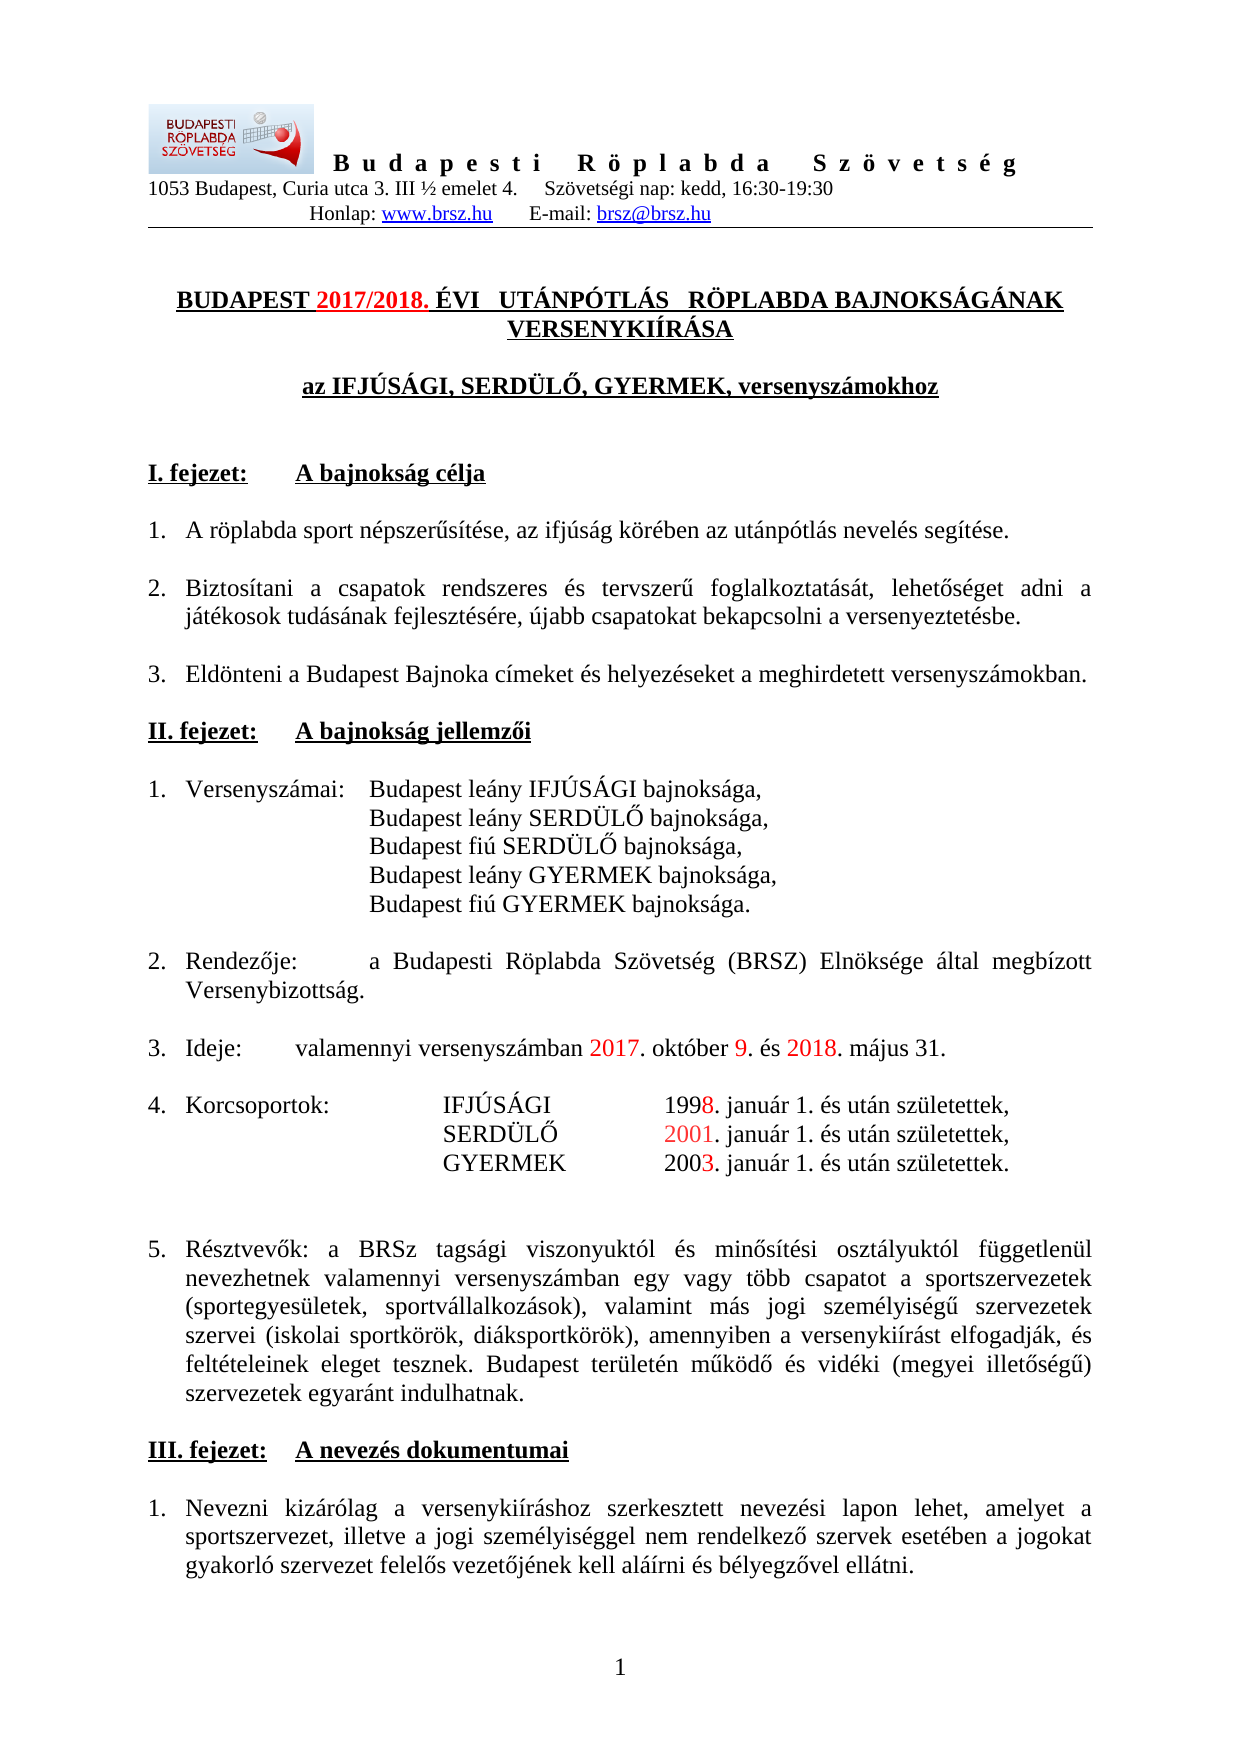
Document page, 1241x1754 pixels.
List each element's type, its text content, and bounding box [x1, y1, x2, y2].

text 1. A röplabda sport népszerűsítése, az ifjúság körében az utánpótlás nevelés segítése. [148, 515, 1093, 544]
text II. fejezet: A bajnokság jellemzői [148, 716, 1093, 745]
text 3. Ideje: valamennyi versenyszámban 2017. október 9. és 2018. május 31. [148, 1033, 1093, 1061]
text Budapest fiú GYERMEK bajnoksága. [148, 889, 1093, 918]
text 2. Biztosítani a csapatok rendszeres és tervszerű foglalkoztatását, lehetőséget adni a játékosok tudásának fejlesztésére, újabb csapatokat bekapcsolni a versenyeztetésbe. [148, 573, 1093, 630]
text GYERMEK 2003. január 1. és után születettek. [148, 1148, 1093, 1176]
text 5. Résztvevők: a BRSz tagsági viszonyuktól és minősítési osztályuktól függetlenül nevezhetnek valamennyi versenyszámban egy vagy több csapatot a sportszervezetek (sportegyesületek, sportvállalkozások), valamint más jogi személyiségű szervezetek szervei (iskolai sportkörök, diáksportkörök), amennyiben a versenykiírást elfogadják, és feltételeinek eleget tesznek. Budapest területén működő és vidéki (megyei illetőségű) szervezetek egyaránt indulhatnak. [148, 1234, 1093, 1406]
text BUDAPEST 2017/2018. ÉVI UTÁNPÓTLÁS RÖPLABDA BAJNOKSÁGÁNAK [148, 285, 1093, 314]
text SERDÜLŐ 2001. január 1. és után születettek, [148, 1119, 1093, 1148]
text 1053 Budapest, Curia utca 3. III ½ emelet 4. Szövetségi nap: kedd, 16:30-19:30 [148, 176, 1093, 200]
picture [148, 104, 314, 175]
text I. fejezet: A bajnokság célja [148, 458, 1093, 486]
text VERSENYKIÍRÁSA [148, 314, 1093, 343]
text B u d a p e s t i R ö p l a b d a S z ö v e t s é g [148, 148, 1093, 176]
text 1. Versenyszámai: Budapest leány IFJÚSÁGI bajnoksága, [148, 774, 1093, 803]
text Budapest leány SERDÜLŐ bajnoksága, [148, 803, 1093, 831]
text 3. Eldönteni a Budapest Bajnoka címeket és helyezéseket a meghirdetett versenyszámokban. [148, 659, 1093, 688]
text 4. Korcsoportok: IFJÚSÁGI 1998. január 1. és után születettek, [148, 1090, 1093, 1119]
text 1. Nevezni kizárólag a versenykiíráshoz szerkesztett nevezési lapon lehet, amelyet a sportszervezet, illetve a jogi személyiséggel nem rendelkező szervek esetében a jogokat gyakorló szervezet felelős vezetőjének kell aláírni és bélyegzővel ellátni. [148, 1493, 1093, 1579]
text az IFJÚSÁGI, SERDÜLŐ, GYERMEK, versenyszámokhoz [148, 371, 1093, 400]
text Budapest fiú SERDÜLŐ bajnoksága, [148, 831, 1093, 860]
text Honlap: www.brsz.hu E-mail: brsz@brsz.hu [148, 200, 1093, 227]
text III. fejezet: A nevezés dokumentumai [148, 1435, 1093, 1464]
text 2. Rendezője: a Budapesti Röplabda Szövetség (BRSZ) Elnöksége által megbízott Versenybizottság. [148, 946, 1093, 1004]
text Budapest leány GYERMEK bajnoksága, [148, 860, 1093, 889]
